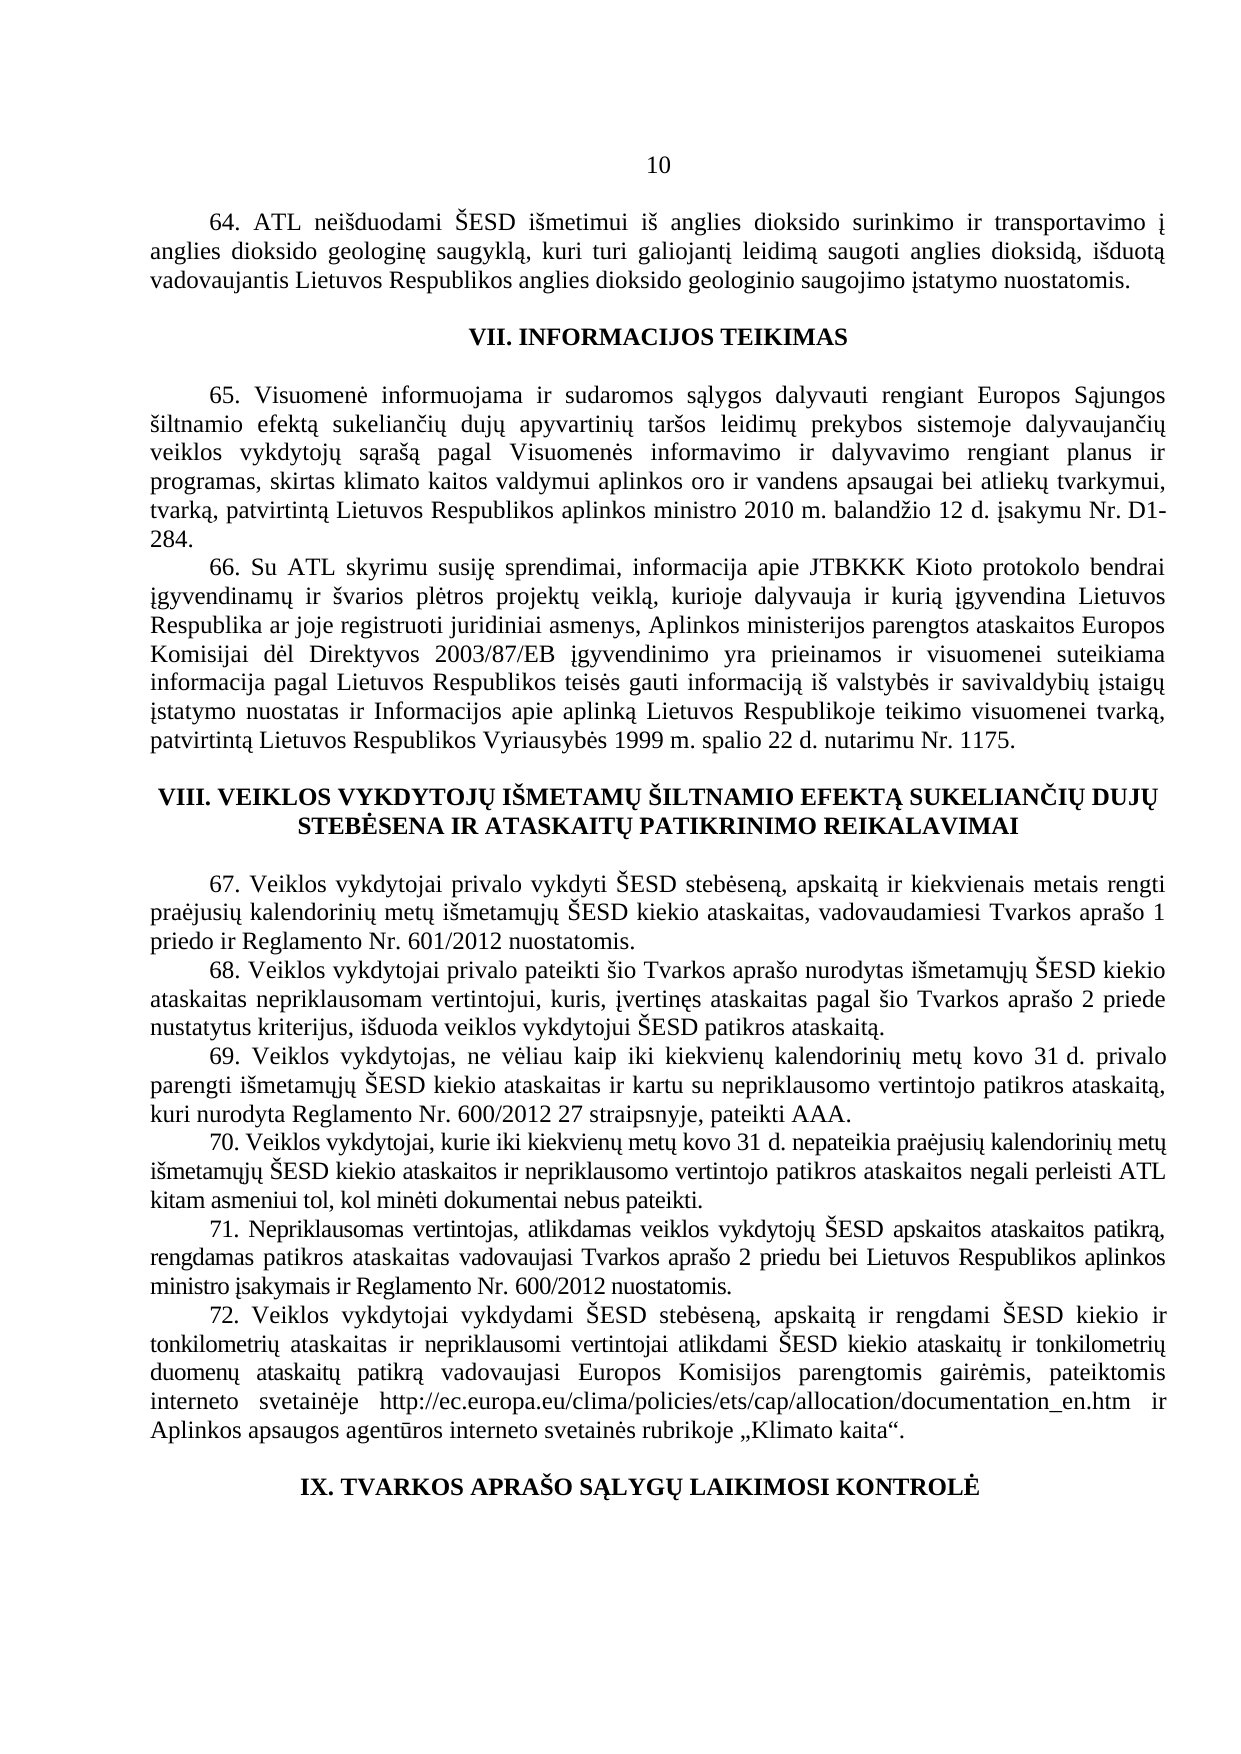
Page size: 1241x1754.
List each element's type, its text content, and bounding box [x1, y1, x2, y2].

text VIII. VEIKLOS VYKDYTOJŲ IŠMETAMŲ ŠILTNAMIO EFEKTĄ SUKELIANČIŲ DUJŲ STEBĖSENA IR ATASKAITŲ PATIKRINIMO REIKALAVIMAI [150, 782, 1167, 840]
text 65. Visuomenė informuojama ir sudaromos sąlygos dalyvauti rengiant Europos Sąjungos šiltnamio efektą sukeliančių dujų apyvartinių taršos leidimų prekybos sistemoje dalyvaujančių veiklos vykdytojų sąrašą pagal Visuomenės informavimo ir dalyvavimo rengiant planus ir programas, skirtas klimato kaitos valdymui aplinkos oro ir vandens apsaugai bei atliekų tvarkymui, tvarką, patvirtintą Lietuvos Respublikos aplinkos ministro 2010 m. balandžio 12 d. įsakymu Nr. D1-284. [150, 380, 1167, 552]
text VII. INFORMACIJOS TEIKIMAS [150, 322, 1167, 351]
text 66. Su ATL skyrimu susiję sprendimai, informacija apie JTBKKK Kioto protokolo bendrai įgyvendinamų ir švarios plėtros projektų veiklą, kurioje dalyvauja ir kurią įgyvendina Lietuvos Respublika ar joje registruoti juridiniai asmenys, Aplinkos ministerijos parengtos ataskaitos Europos Komisijai dėl Direktyvos 2003/87/EB įgyvendinimo yra prieinamos ir visuomenei suteikiama informacija pagal Lietuvos Respublikos teisės gauti informaciją iš valstybės ir savivaldybių įstaigų įstatymo nuostatas ir Informacijos apie aplinką Lietuvos Respublikoje teikimo visuomenei tvarką, patvirtintą Lietuvos Respublikos Vyriausybės 1999 m. spalio 22 d. nutarimu Nr. 1175. [150, 552, 1167, 754]
text 67. Veiklos vykdytojai privalo vykdyti ŠESD stebėseną, apskaitą ir kiekvienais metais rengti praėjusių kalendorinių metų išmetamųjų ŠESD kiekio ataskaitas, vadovaudamiesi Tvarkos aprašo 1 priedo ir Reglamento Nr. 601/2012 nuostatomis. [150, 869, 1167, 955]
text 72. Veiklos vykdytojai vykdydami ŠESD stebėseną, apskaitą ir rengdami ŠESD kiekio ir tonkilometrių ataskaitas ir nepriklausomi vertintojai atlikdami ŠESD kiekio ataskaitų ir tonkilometrių duomenų ataskaitų patikrą vadovaujasi Europos Komisijos parengtomis gairėmis, pateiktomis interneto svetainėje http://ec.europa.eu/clima/policies/ets/cap/allocation/documentation_en.htm ir Aplinkos apsaugos agentūros interneto svetainės rubrikoje „Klimato kaita“. [150, 1300, 1167, 1444]
text 69. Veiklos vykdytojas, ne vėliau kaip iki kiekvienų kalendorinių metų kovo 31 d. privalo parengti išmetamųjų ŠESD kiekio ataskaitas ir kartu su nepriklausomo vertintojo patikros ataskaitą, kuri nurodyta Reglamento Nr. 600/2012 27 straipsnyje, pateikti AAA. [150, 1041, 1167, 1127]
text IX. TVARKOS APRAŠO SĄLYGŲ LAIKIMOSI KONTROLĖ [150, 1472, 1167, 1501]
text 71. Nepriklausomas vertintojas, atlikdamas veiklos vykdytojų ŠESD apskaitos ataskaitos patikrą, rengdamas patikros ataskaitas vadovaujasi Tvarkos aprašo 2 priedu bei Lietuvos Respublikos aplinkos ministro įsakymais ir Reglamento Nr. 600/2012 nuostatomis. [150, 1214, 1167, 1300]
text 64. ATL neišduodami ŠESD išmetimui iš anglies dioksido surinkimo ir transportavimo į anglies dioksido geologinę saugyklą, kuri turi galiojantį leidimą saugoti anglies dioksidą, išduotą vadovaujantis Lietuvos Respublikos anglies dioksido geologinio saugojimo įstatymo nuostatomis. [150, 207, 1167, 294]
text 68. Veiklos vykdytojai privalo pateikti šio Tvarkos aprašo nurodytas išmetamųjų ŠESD kiekio ataskaitas nepriklausomam vertintojui, kuris, įvertinęs ataskaitas pagal šio Tvarkos aprašo 2 priede nustatytus kriterijus, išduoda veiklos vykdytojui ŠESD patikros ataskaitą. [150, 955, 1167, 1041]
text 70. Veiklos vykdytojai, kurie iki kiekvienų metų kovo 31 d. nepateikia praėjusių kalendorinių metų išmetamųjų ŠESD kiekio ataskaitos ir nepriklausomo vertintojo patikros ataskaitos negali perleisti ATL kitam asmeniui tol, kol minėti dokumentai nebus pateikti. [150, 1127, 1167, 1214]
